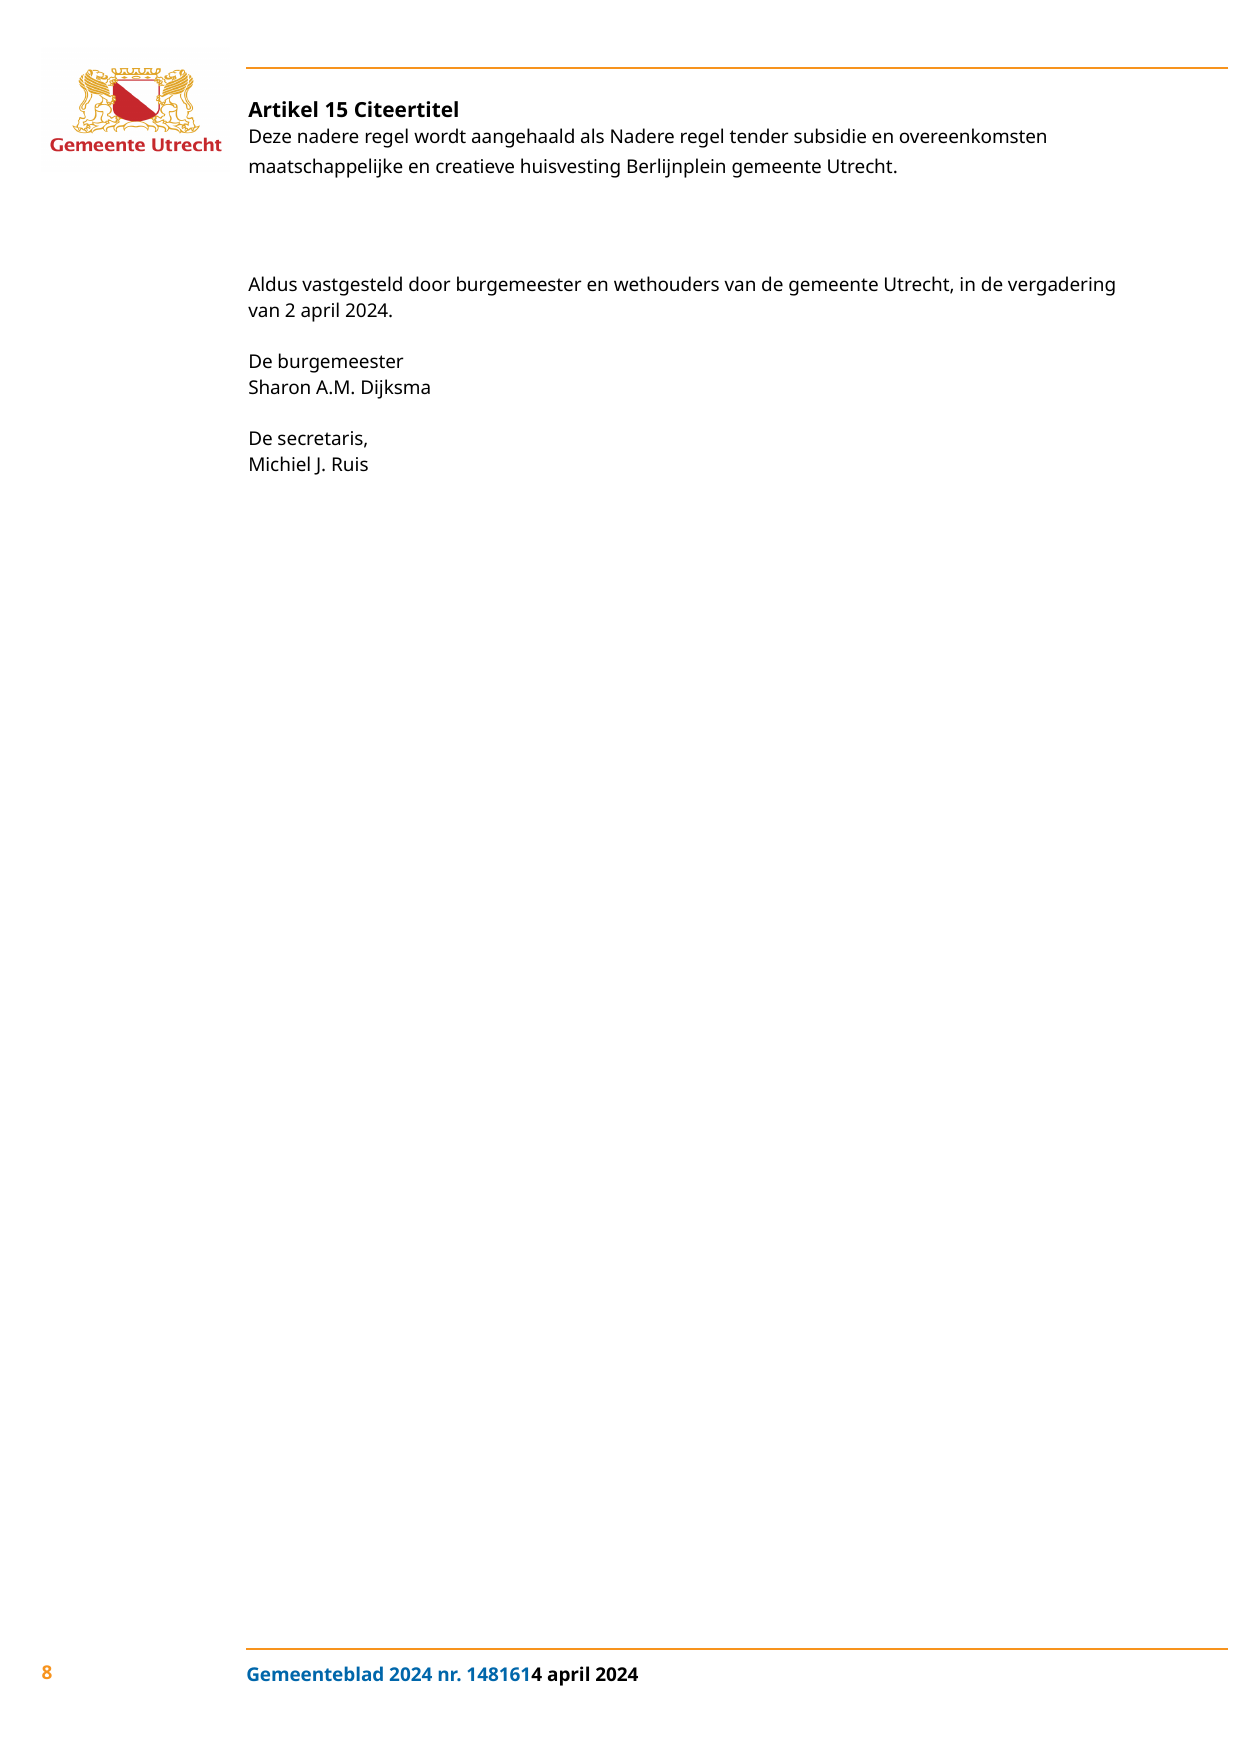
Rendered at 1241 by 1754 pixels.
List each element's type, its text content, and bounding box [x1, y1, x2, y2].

text Artikel 15 Citeertitel [248, 95, 1152, 123]
text Sharon A.M. Dijksma [248, 374, 1152, 400]
text Deze nadere regel wordt aangehaald als Nadere regel tender subsidie en overeenkomsten maatschappelijke en creatieve huisvesting Berlijnplein gemeente Utrecht. [248, 123, 1152, 178]
text De secretaris, [248, 426, 1152, 451]
picture [41, 47, 231, 172]
text Michiel J. Ruis [248, 451, 1152, 477]
text Aldus vastgesteld door burgemeester en wethouders van de gemeente Utrecht, in de vergadering van 2 april 2024. [248, 271, 1152, 323]
text De burgemeester [248, 348, 1152, 374]
